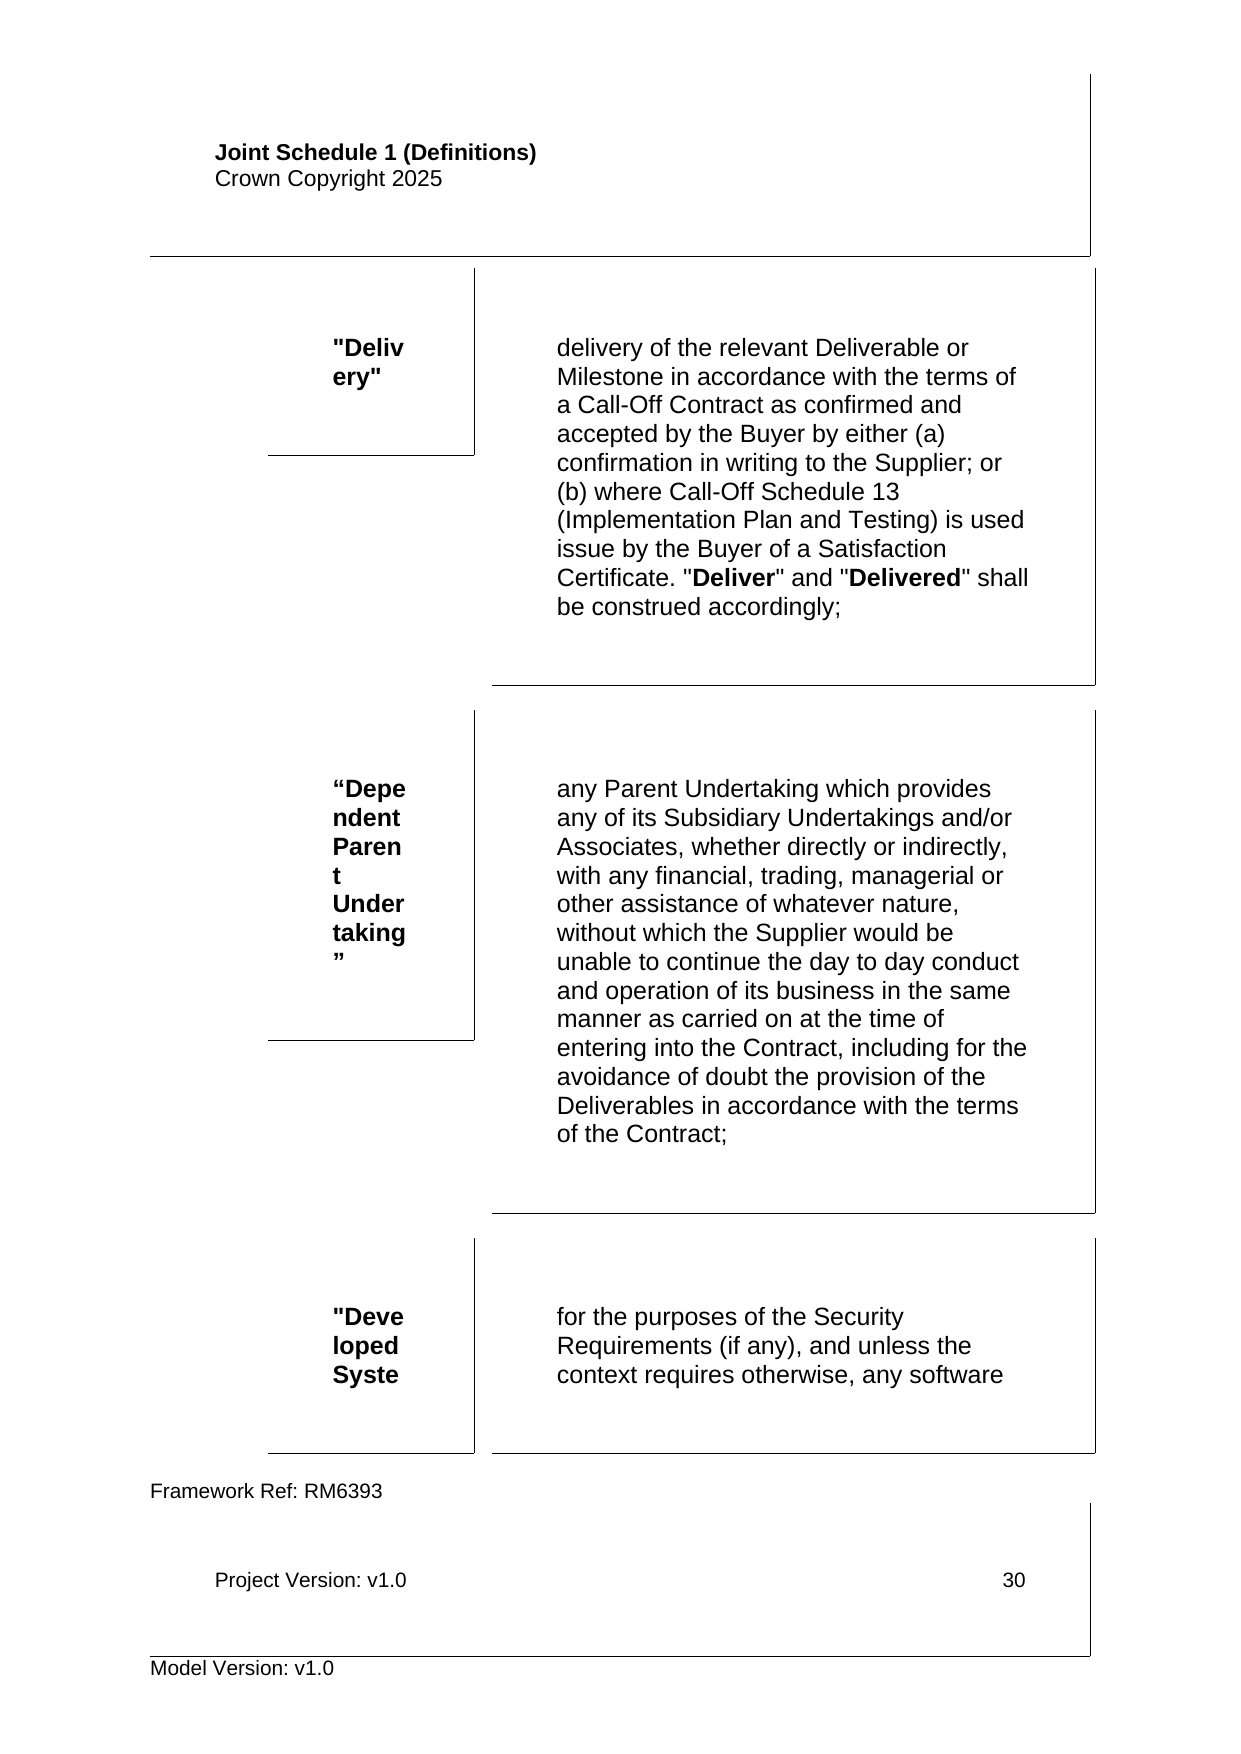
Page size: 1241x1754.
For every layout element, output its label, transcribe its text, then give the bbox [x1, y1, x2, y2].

table_cell "Developed Syste [268, 1225, 474, 1453]
table_cell for the purposes of the Security Requirements (if any), and unless the context requires otherwise, any software [474, 1225, 1095, 1453]
table_cell any Parent Undertaking which provides any of its Subsidiary Undertakings and/or Associates, whether directly or indirectly, with any financial, trading, managerial or other assistance of whatever nature, without which the Supplier would be unable to continue the day to day conduct and operation of its business in the same manner as carried on at the time of entering into the Contract, including for the avoidance of doubt the provision of the Deliverables in accordance with the terms of the Contract; [474, 698, 1095, 1225]
table_cell [268, 456, 474, 697]
table_cell delivery of the relevant Deliverable or Milestone in accordance with the terms of a Call-Off Contract as confirmed and accepted by the Buyer by either (a) confirmation in writing to the Supplier; or (b) where Call-Off Schedule 13 (Implementation Plan and Testing) is used issue by the Buyer of a Satisfaction Certificate. "Deliver" and "Delivered" shall be construed accordingly; [474, 256, 1095, 697]
table_cell "Delivery" [268, 256, 474, 455]
table_cell [268, 1041, 474, 1225]
table_cell “Dependent Parent Undertaking” [268, 698, 474, 1040]
